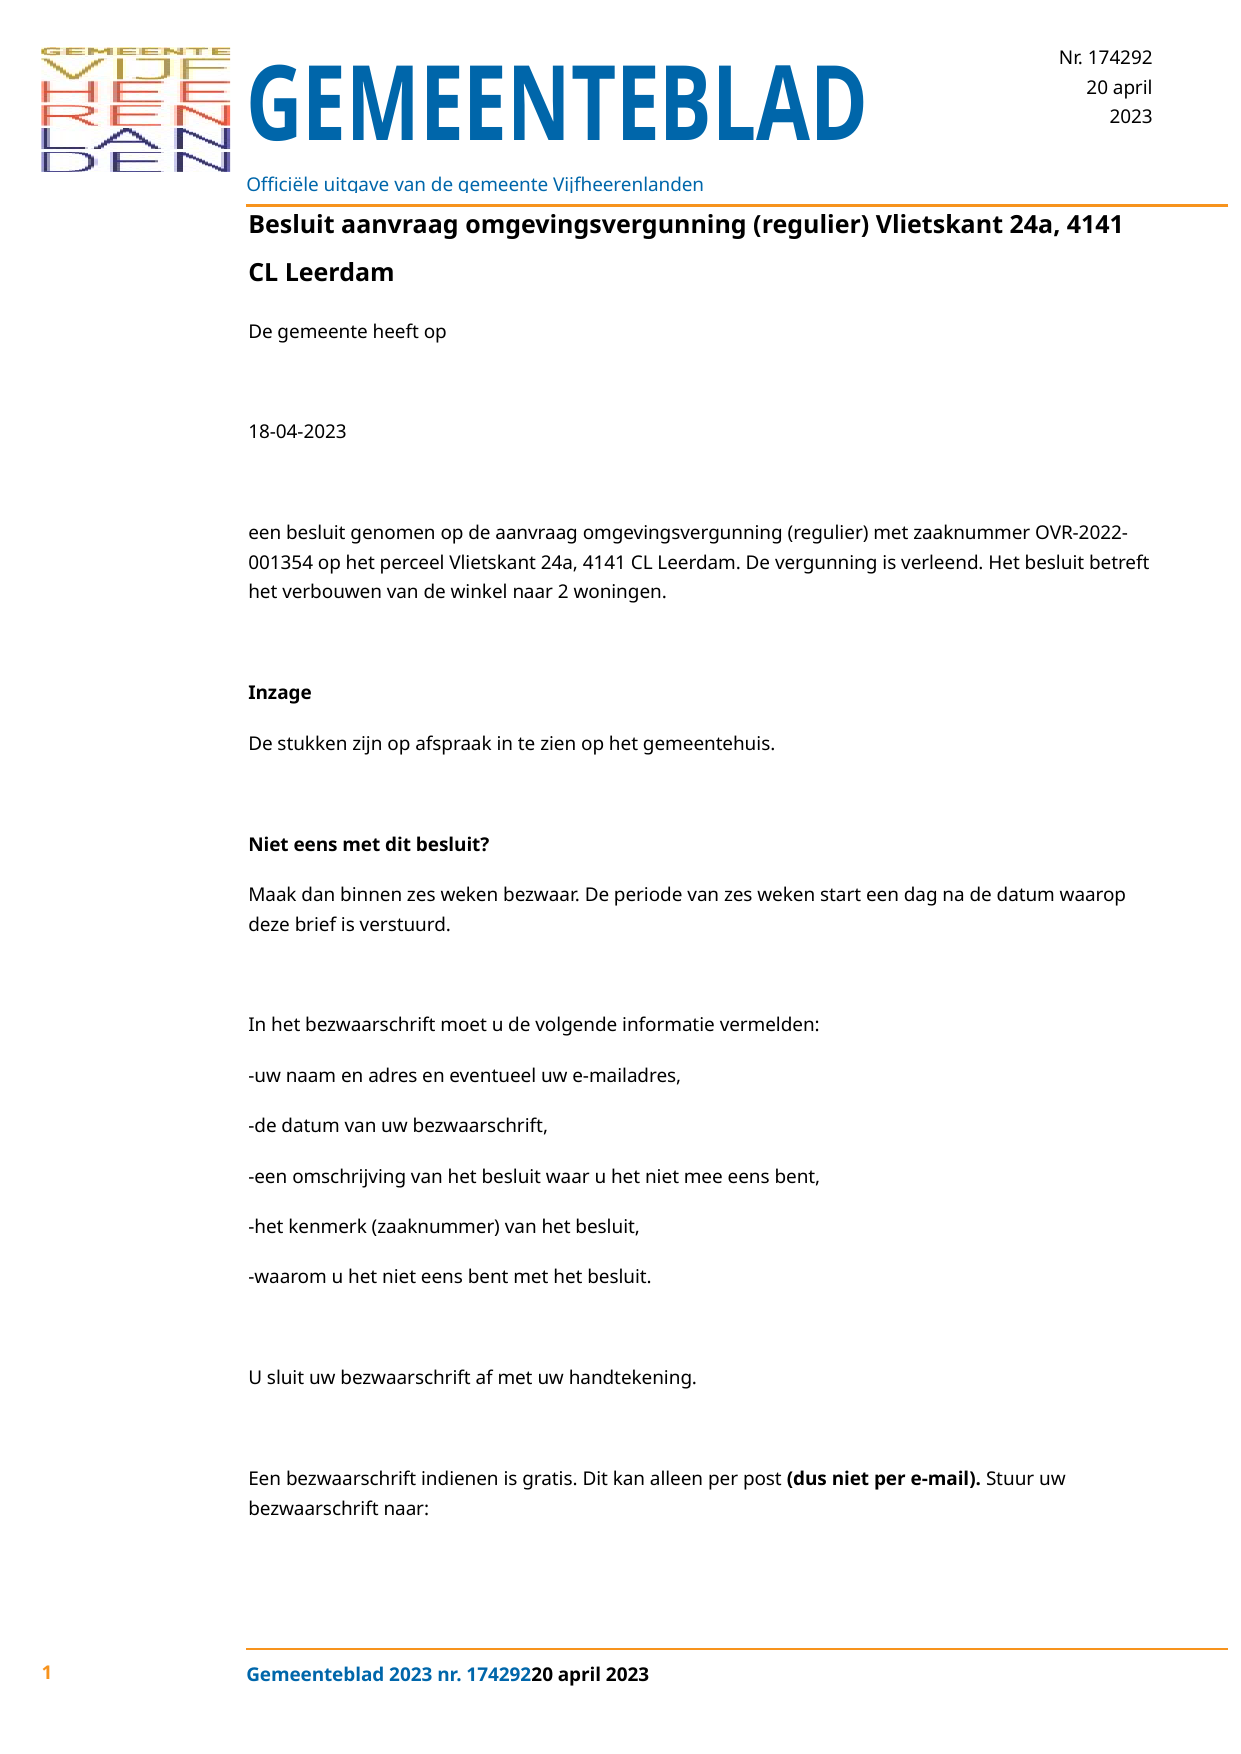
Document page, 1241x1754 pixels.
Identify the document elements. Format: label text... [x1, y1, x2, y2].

text -waarom u het niet eens bent met het besluit. [248, 1264, 1152, 1289]
text Maak dan binnen zes weken bezwaar. De periode van zes weken start een dag na de datum waarop deze brief is verstuurd. [248, 881, 1152, 937]
text -het kenmerk (zaaknummer) van het besluit, [248, 1213, 1152, 1239]
text Een bezwaarschrift indienen is gratis. Dit kan alleen per post (dus niet per e-mail). Stuur uw bezwaarschrift naar: [248, 1465, 1152, 1521]
text Besluit aanvraag omgevingsvergunning (regulier) Vlietskant 24a, 4141 CL Leerdam [248, 207, 1152, 288]
text een besluit genomen op de aanvraag omgevingsvergunning (regulier) met zaaknummer OVR-2022-001354 op het perceel Vlietskant 24a, 4141 CL Leerdam. De vergunning is verleend. Het besluit betreft het verbouwen van de winkel naar 2 woningen. [248, 519, 1152, 604]
text -een omschrijving van het besluit waar u het niet mee eens bent, [248, 1163, 1152, 1189]
text -uw naam en adres en eventueel uw e-mailadres, [248, 1062, 1152, 1088]
text De gemeente heeft op [248, 318, 1152, 344]
text Inzage [248, 679, 1152, 705]
picture [41, 47, 231, 172]
text Niet eens met dit besluit? [248, 831, 1152, 857]
text -de datum van uw bezwaarschrift, [248, 1112, 1152, 1138]
text 18-04-2023 [248, 419, 1152, 444]
text De stukken zijn op afspraak in te zien op het gemeentehuis. [248, 730, 1152, 756]
text U sluit uw bezwaarschrift af met uw handtekening. [248, 1364, 1152, 1390]
text In het bezwaarschrift moet u de volgende informatie vermelden: [248, 1012, 1152, 1037]
